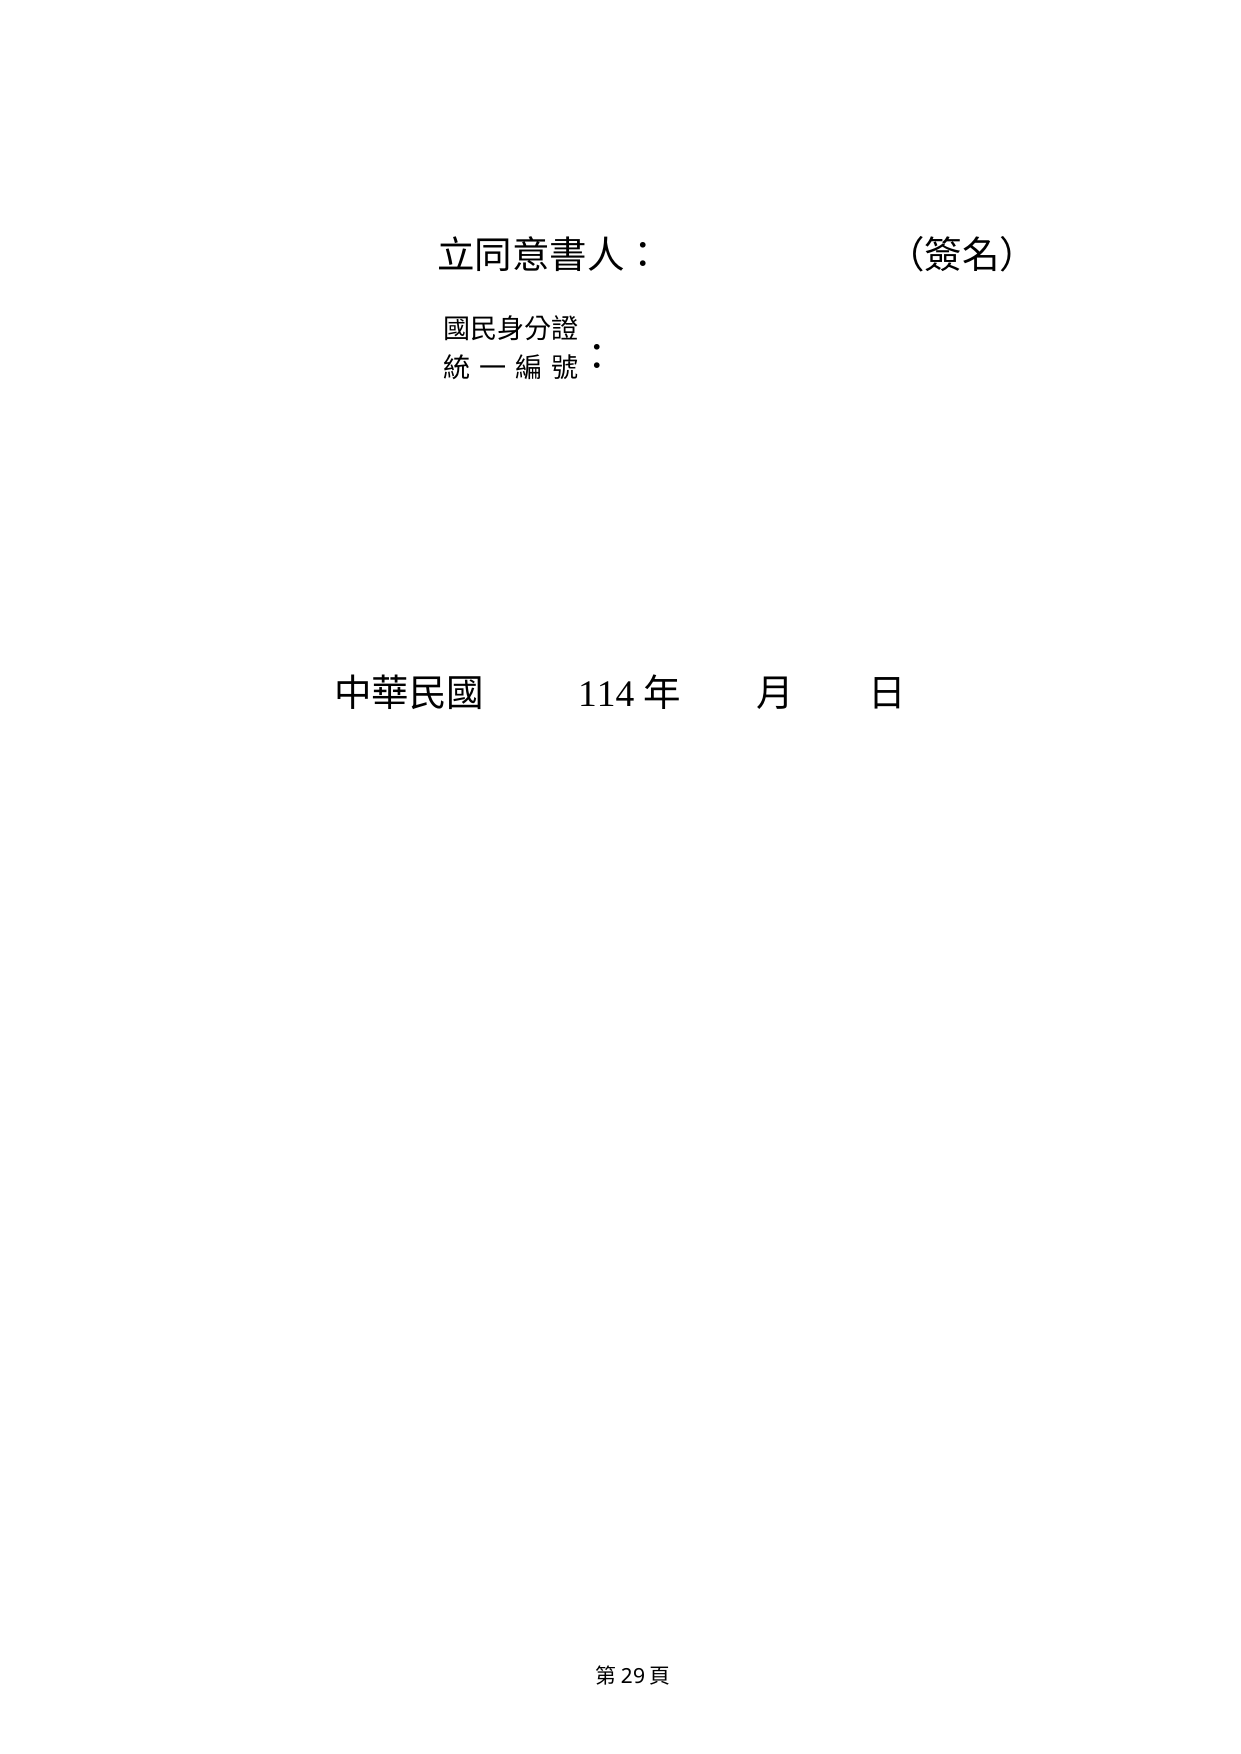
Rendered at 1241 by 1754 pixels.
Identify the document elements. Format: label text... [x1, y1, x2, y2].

text 中華民國 114 年 月 日 [118, 648, 1122, 711]
text 國民身分證統一編號： [118, 273, 1122, 398]
text 立同意書人： （簽名） [118, 211, 1122, 273]
